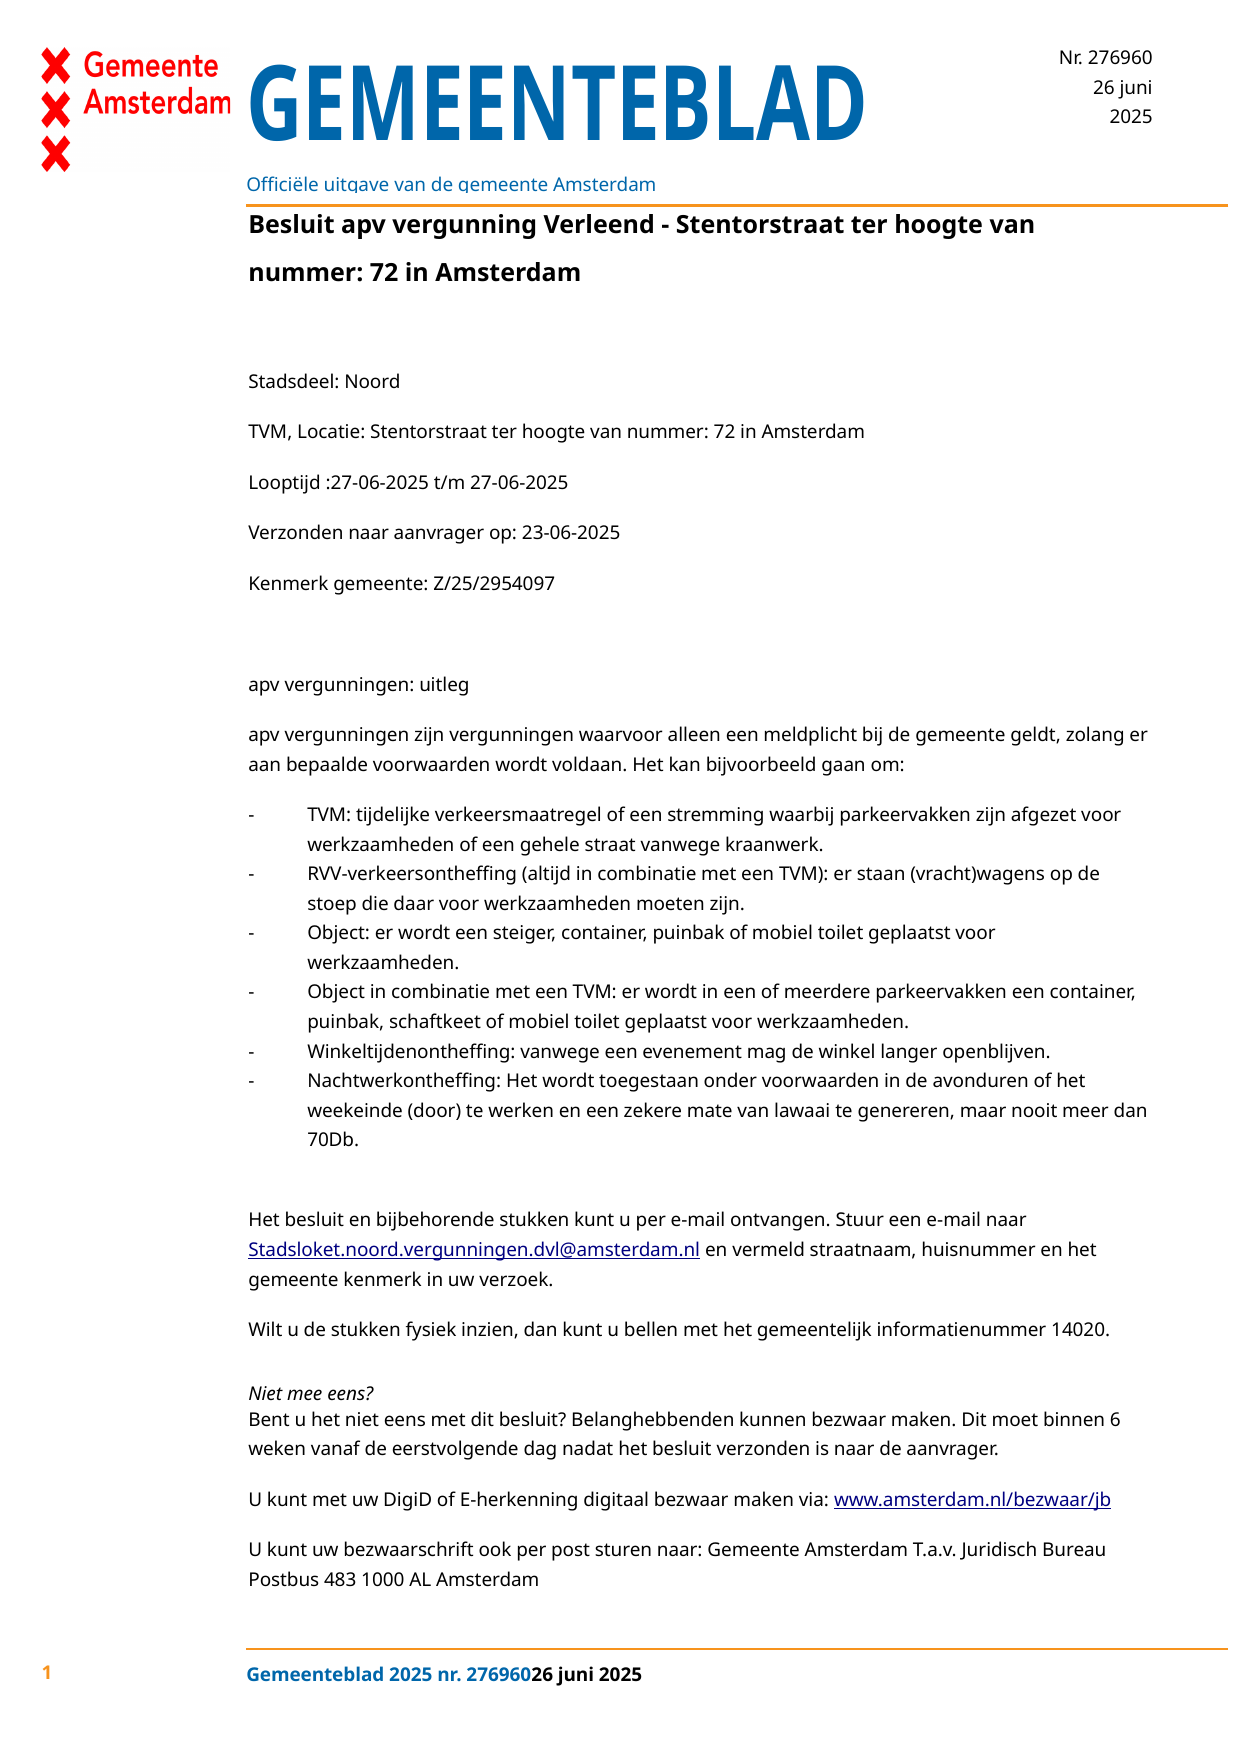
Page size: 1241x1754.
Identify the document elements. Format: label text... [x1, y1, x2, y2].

list Winkeltijdenontheffing: vanwege een evenement mag de winkel langer openblijven. [248, 1038, 1152, 1064]
picture [41, 47, 231, 172]
list RVV-verkeersontheffing (altijd in combinatie met een TVM): er staan (vracht)wagens op de stoep die daar voor werkzaamheden moeten zijn. [248, 860, 1152, 916]
text U kunt met uw DigiD of E-herkenning digitaal bezwaar maken via: www.amsterdam.nl/bezwaar/jb [248, 1486, 1152, 1512]
text TVM, Locatie: Stentorstraat ter hoogte van nummer: 72 in Amsterdam [248, 419, 1152, 444]
text Wilt u de stukken fysiek inzien, dan kunt u bellen met het gemeentelijk informatienummer 14020. [248, 1316, 1152, 1342]
text Bent u het niet eens met dit besluit? Belanghebbenden kunnen bezwaar maken. Dit moet binnen 6 weken vanaf de eerstvolgende dag nadat het besluit verzonden is naar de aanvrager. [248, 1406, 1152, 1461]
list Nachtwerkontheffing: Het wordt toegestaan onder voorwaarden in de avonduren of het weekeinde (door) te werken en een zekere mate van lawaai te genereren, maar nooit meer dan 70Db. [248, 1067, 1152, 1152]
text Kenmerk gemeente: Z/25/2954097 [248, 570, 1152, 596]
text Verzonden naar aanvrager op: 23-06-2025 [248, 519, 1152, 545]
text U kunt uw bezwaarschrift ook per post sturen naar: Gemeente Amsterdam T.a.v. Juridisch Bureau Postbus 483 1000 AL Amsterdam [248, 1536, 1152, 1592]
text Besluit apv vergunning Verleend - Stentorstraat ter hoogte van nummer: 72 in Amsterdam [248, 207, 1152, 288]
text apv vergunningen: uitleg [248, 671, 1152, 697]
list TVM: tijdelijke verkeersmaatregel of een stremming waarbij parkeervakken zijn afgezet voor werkzaamheden of een gehele straat vanwege kraanwerk. [248, 801, 1152, 857]
list Object: er wordt een steiger, container, puinbak of mobiel toilet geplaatst voor werkzaamheden. [248, 919, 1152, 975]
text Looptijd :27-06-2025 t/m 27-06-2025 [248, 469, 1152, 495]
list Object in combinatie met een TVM: er wordt in een of meerdere parkeervakken een container, puinbak, schaftkeet of mobiel toilet geplaatst voor werkzaamheden. [248, 979, 1152, 1034]
text Het besluit en bijbehorende stukken kunt u per e-mail ontvangen. Stuur een e-mail naar Stadsloket.noord.vergunningen.dvl@amsterdam.nl en vermeld straatnaam, huisnummer en het gemeente kenmerk in uw verzoek. [248, 1207, 1152, 1292]
text Stadsdeel: Noord [248, 368, 1152, 394]
text Niet mee eens? [248, 1380, 1152, 1406]
text apv vergunningen zijn vergunningen waarvoor alleen een meldplicht bij de gemeente geldt, zolang er aan bepaalde voorwaarden wordt voldaan. Het kan bijvoorbeeld gaan om: [248, 721, 1152, 777]
